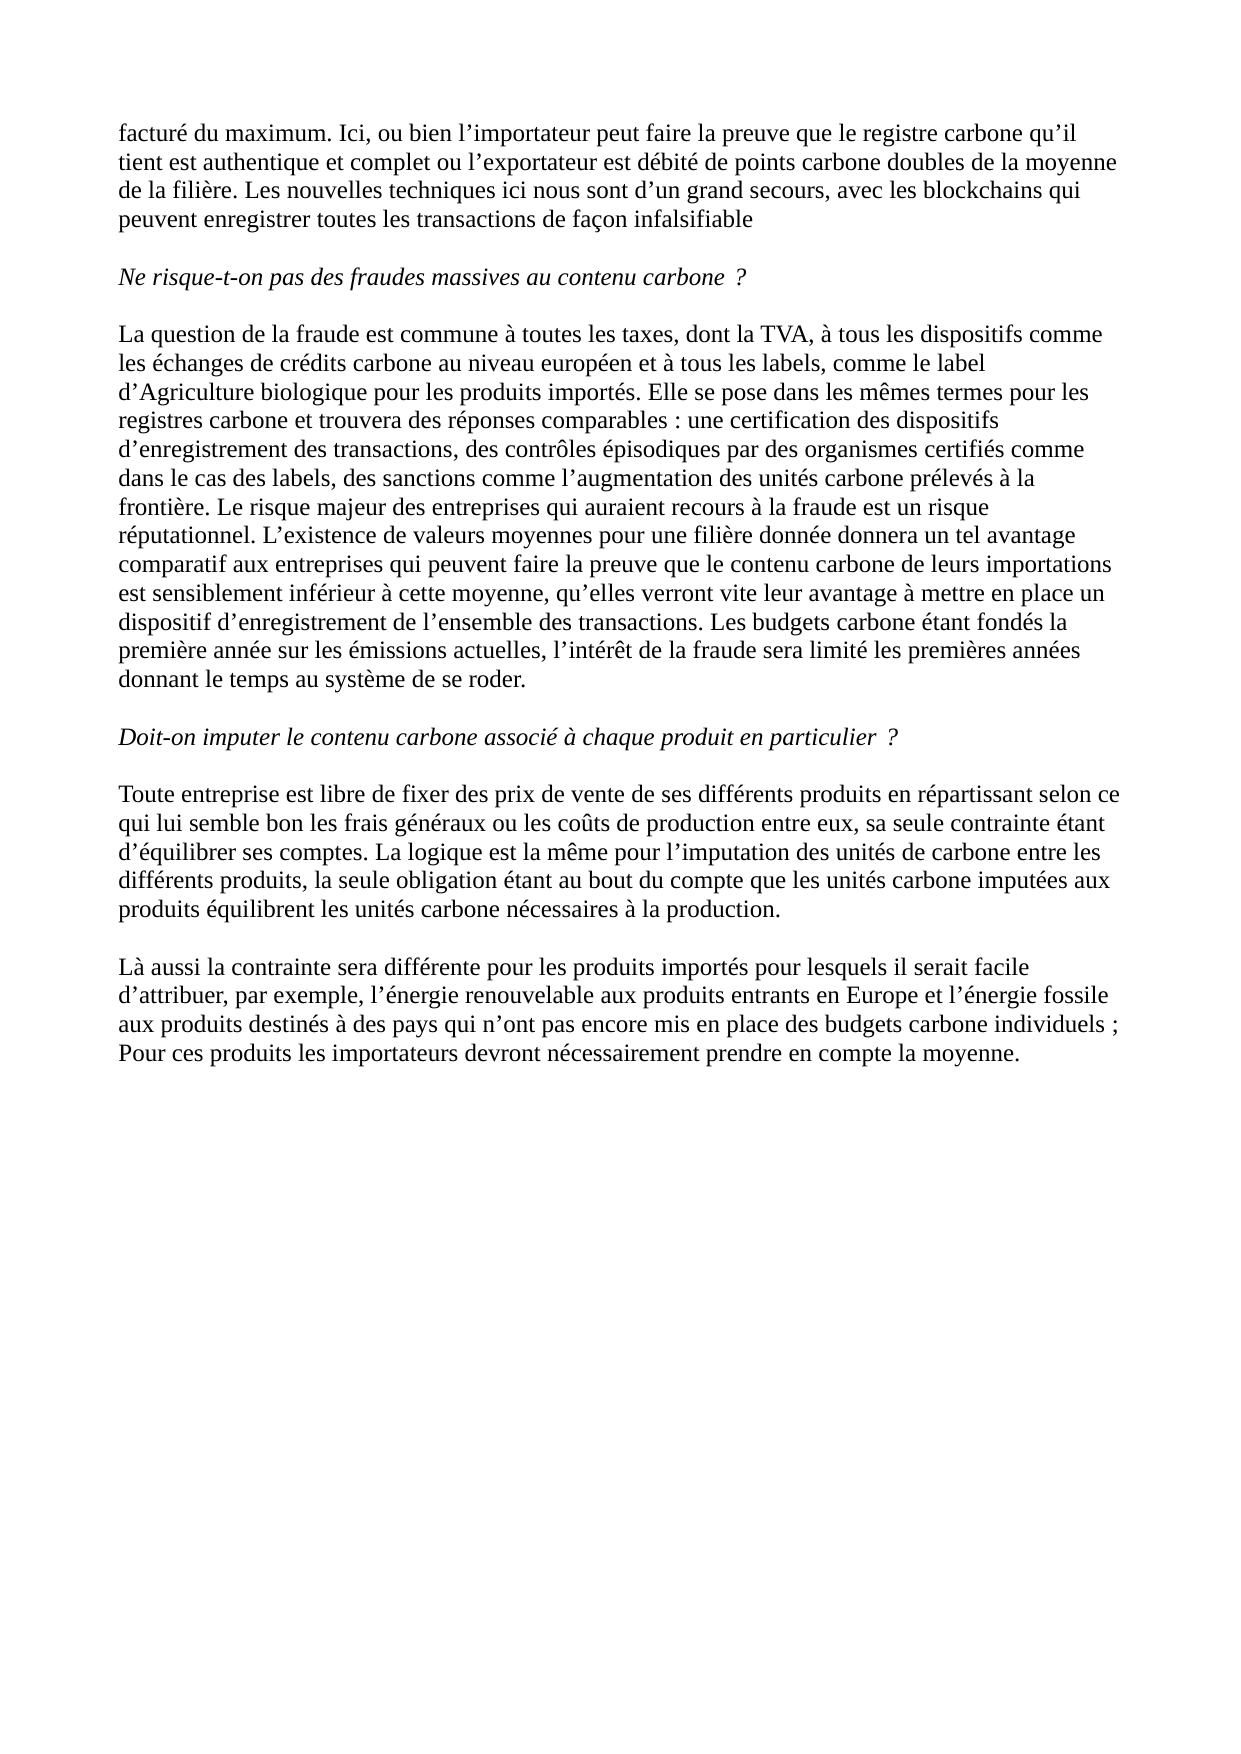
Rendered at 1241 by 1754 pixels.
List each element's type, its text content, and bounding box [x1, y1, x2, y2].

text facturé du maximum. Ici, ou bien l’importateur peut faire la preuve que le registre carbone qu’il tient est authentique et complet ou l’exportateur est débité de points carbone doubles de la moyenne de la filière. Les nouvelles techniques ici nous sont d’un grand secours, avec les blockchains qui peuvent enregistrer toutes les transactions de façon infalsifiable [118, 118, 1122, 233]
text Doit-on imputer le contenu carbone associé à chaque produit en particulier ? [118, 722, 1122, 751]
text Ne risque-t-on pas des fraudes massives au contenu carbone ? [118, 262, 1122, 291]
text Là aussi la contrainte sera différente pour les produits importés pour lesquels il serait facile d’attribuer, par exemple, l’énergie renouvelable aux produits entrants en Europe et l’énergie fossile aux produits destinés à des pays qui n’ont pas encore mis en place des budgets carbone individuels ; Pour ces produits les importateurs devront nécessairement prendre en compte la moyenne. [118, 952, 1122, 1067]
text Toute entreprise est libre de fixer des prix de vente de ses différents produits en répartissant selon ce qui lui semble bon les frais généraux ou les coûts de production entre eux, sa seule contrainte étant d’équilibrer ses comptes. La logique est la même pour l’imputation des unités de carbone entre les différents produits, la seule obligation étant au bout du compte que les unités carbone imputées aux produits équilibrent les unités carbone nécessaires à la production. [118, 779, 1122, 923]
text La question de la fraude est commune à toutes les taxes, dont la TVA, à tous les dispositifs comme les échanges de crédits carbone au niveau européen et à tous les labels, comme le label d’Agriculture biologique pour les produits importés. Elle se pose dans les mêmes termes pour les registres carbone et trouvera des réponses comparables : une certification des dispositifs d’enregistrement des transactions, des contrôles épisodiques par des organismes certifiés comme dans le cas des labels, des sanctions comme l’augmentation des unités carbone prélevés à la frontière. Le risque majeur des entreprises qui auraient recours à la fraude est un risque réputationnel. L’existence de valeurs moyennes pour une filière donnée donnera un tel avantage comparatif aux entreprises qui peuvent faire la preuve que le contenu carbone de leurs importations est sensiblement inférieur à cette moyenne, qu’elles verront vite leur avantage à mettre en place un dispositif d’enregistrement de l’ensemble des transactions. Les budgets carbone étant fondés la première année sur les émissions actuelles, l’intérêt de la fraude sera limité les premières années donnant le temps au système de se roder. [118, 319, 1122, 693]
